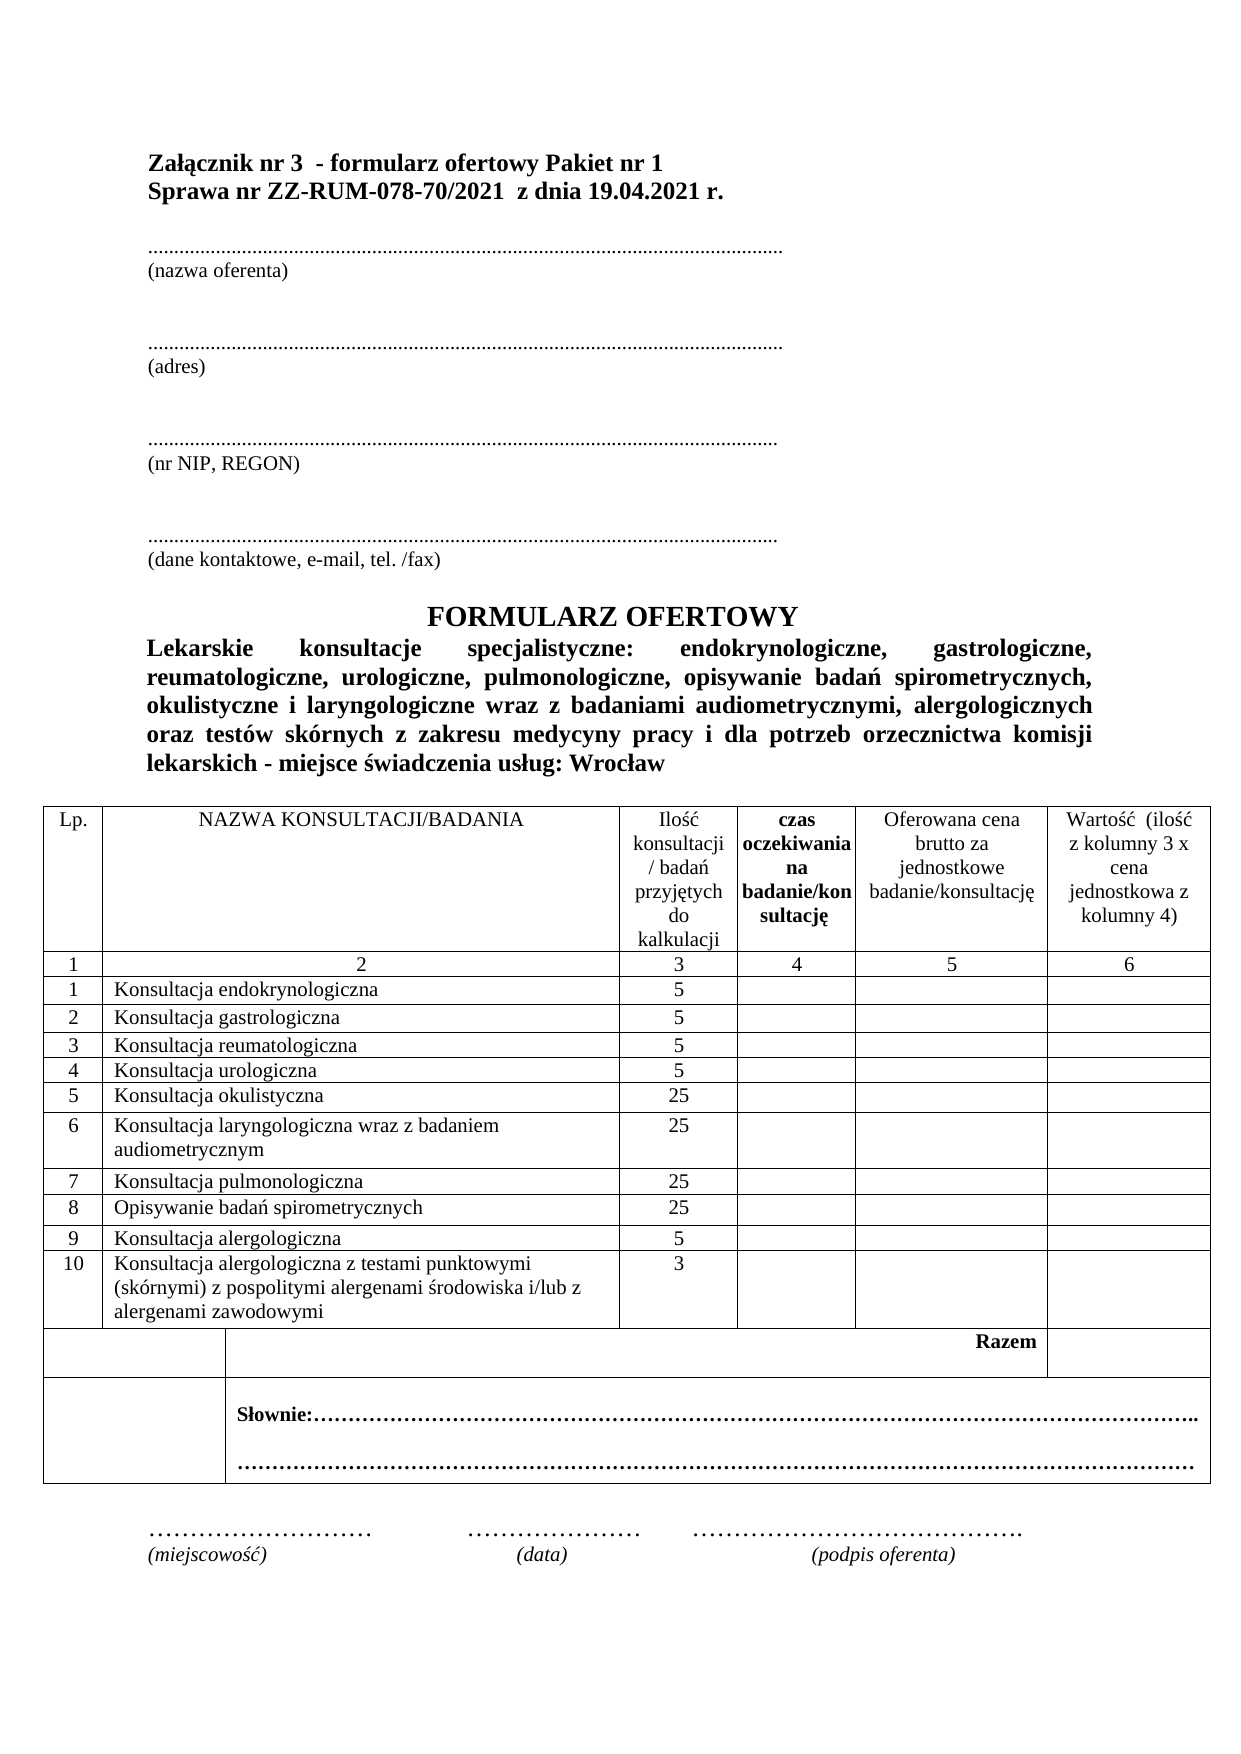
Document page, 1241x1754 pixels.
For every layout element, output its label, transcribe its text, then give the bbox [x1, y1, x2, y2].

table_cell Konsultacja reumatologiczna [103, 1033, 619, 1057]
table_cell [1048, 1251, 1210, 1328]
text Lekarskie konsultacje specjalistyczne: endokrynologiczne, gastrologiczne, reumatologiczne, urologiczne, pulmonologiczne, opisywanie badań spirometrycznych, okulistyczne i laryngologiczne wraz z badaniami audiometrycznymi, alergologicznych oraz testów skórnych z zakresu medycyny pracy i dla potrzeb orzecznictwa komisji lekarskich - miejsce świadczenia usług: Wrocław [146, 633, 1093, 777]
text .......................................................................................................................... [148, 330, 1093, 354]
table_cell 3 [44, 1033, 102, 1057]
table_cell [738, 1195, 855, 1224]
table_cell 25 [620, 1083, 737, 1112]
table_cell [1048, 1169, 1210, 1194]
table_cell 1 [44, 952, 102, 976]
table_cell 5 [620, 1005, 737, 1032]
table_cell [1048, 977, 1210, 1004]
table_cell [856, 1033, 1047, 1057]
table_header NAZWA KONSULTACJI/BADANIA [103, 807, 619, 951]
table_cell [856, 1195, 1047, 1224]
text (nazwa oferenta) [148, 258, 1093, 282]
table_cell Razem [226, 1329, 1047, 1377]
text ……………………… ………………… …………………………………. [148, 1513, 1093, 1542]
table_cell 7 [44, 1169, 102, 1194]
table_header czas oczekiwania na badanie/konsultację [738, 807, 855, 951]
table_cell [1048, 1195, 1210, 1224]
table_cell 5 [620, 1226, 737, 1250]
table_cell 6 [1048, 952, 1210, 976]
text Sprawa nr ZZ-RUM-078-70/2021 z dnia 19.04.2021 r. [148, 176, 1093, 205]
text .......................................................................................................................... [148, 234, 1093, 258]
table_cell Konsultacja urologiczna [103, 1058, 619, 1082]
table_cell 5 [620, 1058, 737, 1082]
table_cell [738, 977, 855, 1004]
text Załącznik nr 3 - formularz ofertowy Pakiet nr 1 [148, 148, 1093, 176]
table_cell 5 [44, 1083, 102, 1112]
table_cell [44, 1378, 225, 1483]
table_cell [738, 1033, 855, 1057]
table_cell 25 [620, 1113, 737, 1168]
table_cell Konsultacja alergologiczna [103, 1226, 619, 1250]
table_cell [1048, 1226, 1210, 1250]
table_cell Konsultacja pulmonologiczna [103, 1169, 619, 1194]
text FORMULARZ OFERTOWY [148, 599, 1093, 633]
table_cell [1048, 1083, 1210, 1112]
table_cell [738, 1251, 855, 1328]
text ......................................................................................................................... [148, 523, 1093, 547]
table_cell [856, 1113, 1047, 1168]
table_cell [856, 1058, 1047, 1082]
table_cell [738, 1058, 855, 1082]
text (dane kontaktowe, e-mail, tel. /fax) [148, 547, 1093, 571]
table_cell 8 [44, 1195, 102, 1224]
table_cell 4 [738, 952, 855, 976]
table_cell [1048, 1058, 1210, 1082]
table_cell [856, 977, 1047, 1004]
table_cell [856, 1226, 1047, 1250]
table_cell [1048, 1005, 1210, 1032]
table_cell [738, 1113, 855, 1168]
table_cell 6 [44, 1113, 102, 1168]
table_cell 1 [44, 977, 102, 1004]
text (miejscowość) (data) (podpis oferenta) [148, 1542, 1093, 1566]
table_cell [1048, 1329, 1210, 1377]
table_cell 9 [44, 1226, 102, 1250]
table_cell Konsultacja alergologiczna z testami punktowymi (skórnymi) z pospolitymi alergenami środowiska i/lub z alergenami zawodowymi [103, 1251, 619, 1328]
table_cell 5 [620, 977, 737, 1004]
table_cell [856, 1169, 1047, 1194]
table_cell Słownie:……………………………………………………………………………………………………………….. ………………………………………………………………………………………………………………………… [226, 1378, 1210, 1483]
table_header Ilość konsultacji/ badań przyjętych do kalkulacji [620, 807, 737, 951]
table_cell 2 [103, 952, 619, 976]
table_cell 5 [856, 952, 1047, 976]
table_cell [44, 1329, 225, 1377]
table_cell 5 [620, 1033, 737, 1057]
table_cell [738, 1083, 855, 1112]
table_cell Konsultacja endokrynologiczna [103, 977, 619, 1004]
table_header Oferowana cena brutto za jednostkowe badanie/konsultację [856, 807, 1047, 951]
text (adres) [148, 354, 1093, 378]
table_cell 3 [620, 1251, 737, 1328]
table_header Wartość (ilość z kolumny 3 x cena jednostkowa z kolumny 4) [1048, 807, 1210, 951]
table_cell [738, 1226, 855, 1250]
text (nr NIP, REGON) [148, 450, 1093, 474]
table_cell [856, 1005, 1047, 1032]
table_cell [738, 1169, 855, 1194]
table_cell 25 [620, 1169, 737, 1194]
table_cell [856, 1251, 1047, 1328]
table_cell [738, 1005, 855, 1032]
table_cell Opisywanie badań spirometrycznych [103, 1195, 619, 1224]
table_cell Konsultacja gastrologiczna [103, 1005, 619, 1032]
table_cell 25 [620, 1195, 737, 1224]
table_cell 3 [620, 952, 737, 976]
table_cell Konsultacja laryngologiczna wraz z badaniem audiometrycznym [103, 1113, 619, 1168]
table_cell 10 [44, 1251, 102, 1328]
table_cell [1048, 1113, 1210, 1168]
table_cell [1048, 1033, 1210, 1057]
table_cell 4 [44, 1058, 102, 1082]
table_cell Konsultacja okulistyczna [103, 1083, 619, 1112]
table_header Lp. [44, 807, 102, 951]
table_cell 2 [44, 1005, 102, 1032]
text ......................................................................................................................... [148, 426, 1093, 450]
table_cell [856, 1083, 1047, 1112]
